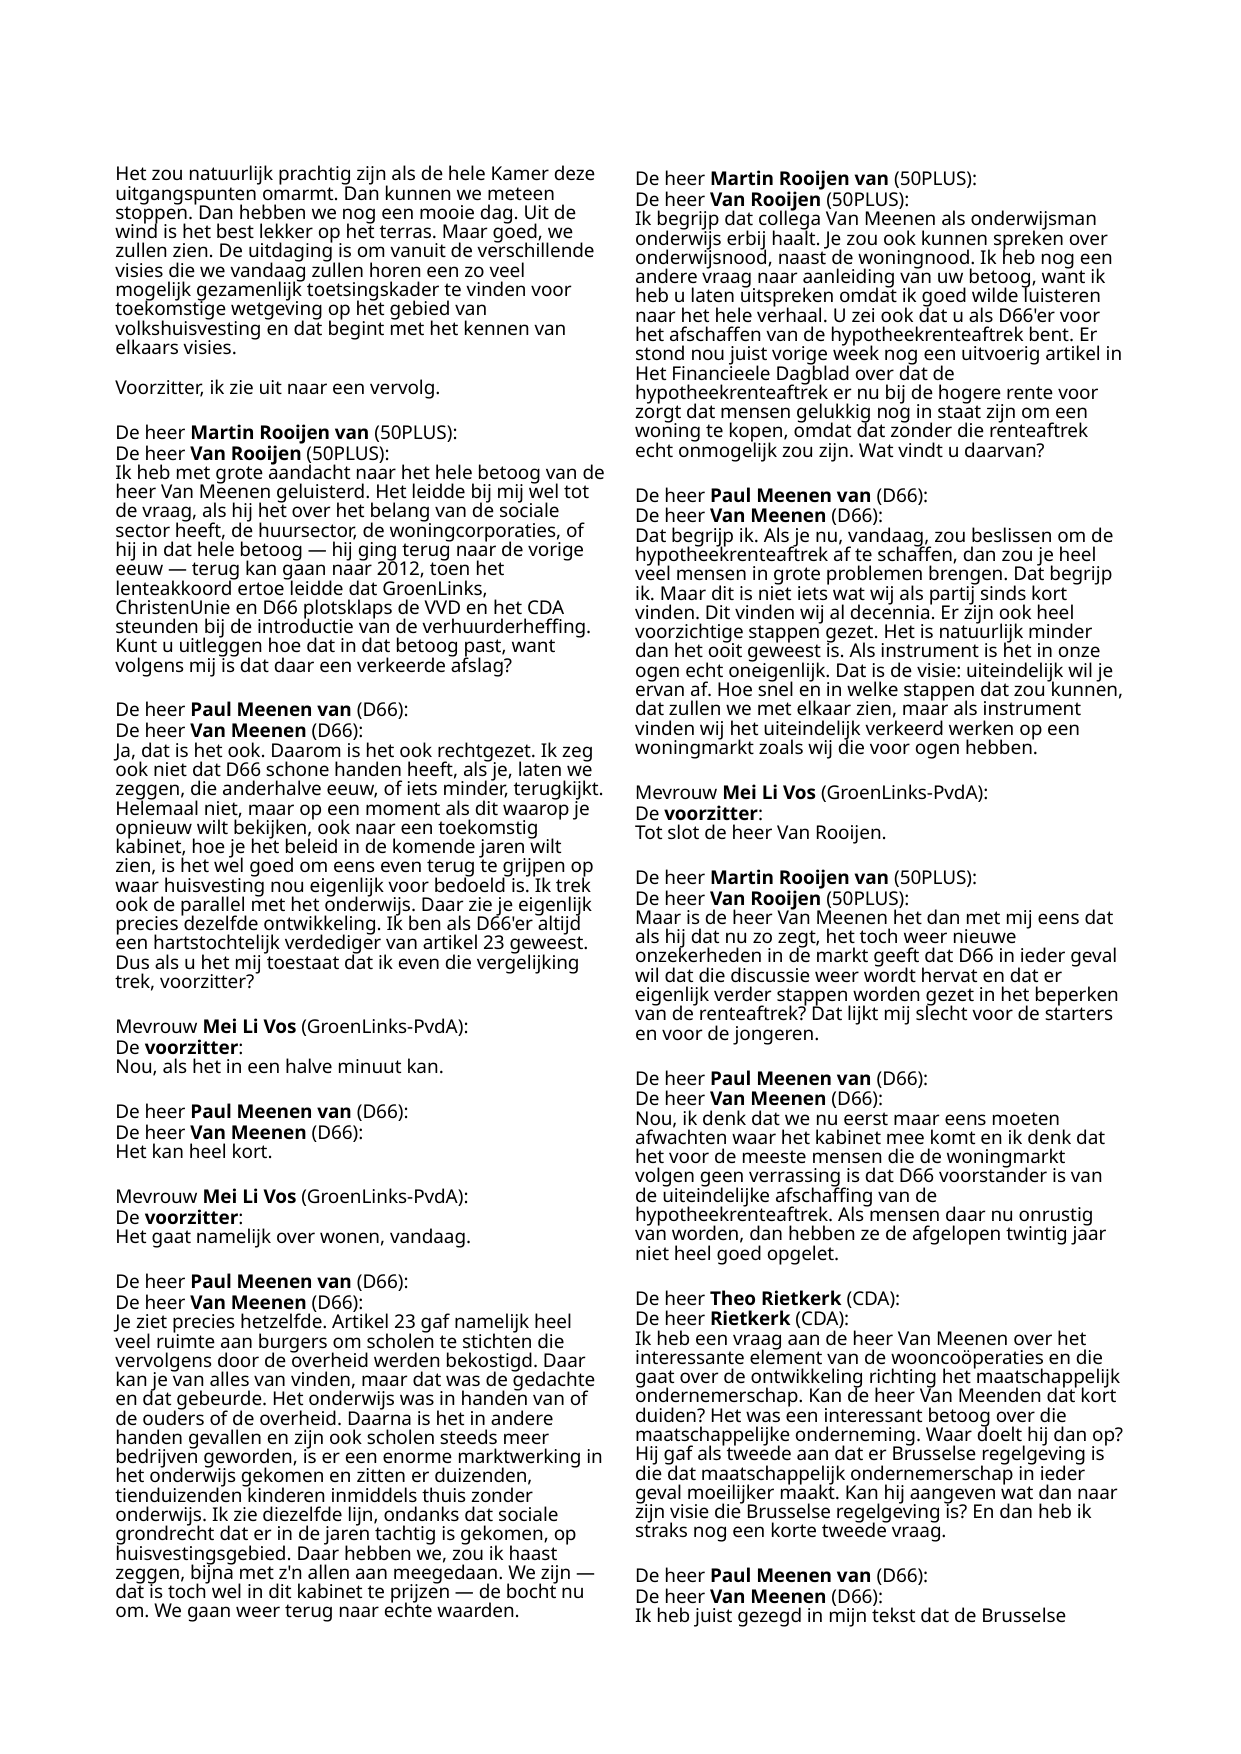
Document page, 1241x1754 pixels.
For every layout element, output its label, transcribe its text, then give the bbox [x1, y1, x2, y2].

text De heer Van Meenen (D66): [635, 1090, 1125, 1110]
text Ik heb een vraag aan de heer Van Meenen over het interessante element van de wooncoöperaties en die gaat over de ontwikkeling richting het maatschappelijk ondernemerschap. Kan de heer Van Meenden dat kort duiden? Het was een interessant betoog over die maatschappelijke onderneming. Waar doelt hij dan op? Hij gaf als tweede aan dat er Brusselse regelgeving is die dat maatschappelijk ondernemerschap in ieder geval moeilijker maakt. Kan hij aangeven wat dan naar zijn visie die Brusselse regelgeving is? En dan heb ik straks nog een korte tweede vraag. [635, 1330, 1125, 1542]
text De heer Van Meenen (D66): [635, 507, 1125, 527]
text De heer Van Meenen (D66): [115, 1124, 605, 1143]
text Dat begrijp ik. Als je nu, vandaag, zou beslissen om de hypotheekrenteaftrek af te schaffen, dan zou je heel veel mensen in grote problemen brengen. Dat begrijp ik. Maar dit is niet iets wat wij als partij sinds kort vinden. Dit vinden wij al decennia. Er zijn ook heel voorzichtige stappen gezet. Het is natuurlijk minder dan het ooit geweest is. Als instrument is het in onze ogen echt oneigenlijk. Dat is de visie: uiteindelijk wil je ervan af. Hoe snel en in welke stappen dat zou kunnen, dat zullen we met elkaar zien, maar als instrument vinden wij het uiteindelijk verkeerd werken op een woningmarkt zoals wij die voor ogen hebben. [635, 527, 1125, 758]
text De heer Rietkerk (CDA): [635, 1310, 1125, 1330]
text De heer Theo Rietkerk (CDA): [635, 1285, 1125, 1310]
text De heer Martin Rooijen van (50PLUS): [635, 864, 1125, 890]
text De heer Paul Meenen van (D66): [115, 1098, 605, 1124]
text Ik heb juist gezegd in mijn tekst dat de Brusselse [635, 1607, 1125, 1627]
text Tot slot de heer Van Rooijen. [635, 824, 1125, 843]
text De heer Van Rooijen (50PLUS): [115, 444, 605, 464]
text Mevrouw Mei Li Vos (GroenLinks-PvdA): [635, 779, 1125, 804]
text De heer Van Rooijen (50PLUS): [635, 890, 1125, 909]
text Ja, dat is het ook. Daarom is het ook rechtgezet. Ik zeg ook niet dat D66 schone handen heeft, als je, laten we zeggen, die anderhalve eeuw, of iets minder, terugkijkt. Helemaal niet, maar op een moment als dit waarop je opnieuw wilt bekijken, ook naar een toekomstig kabinet, hoe je het beleid in de komende jaren wilt zien, is het wel goed om eens even terug te grijpen op waar huisvesting nou eigenlijk voor bedoeld is. Ik trek ook de parallel met het onderwijs. Daar zie je eigenlijk precies dezelfde ontwikkeling. Ik ben als D66'er altijd een hartstochtelijk verdediger van artikel 23 geweest. Dus als u het mij toestaat dat ik even die vergelijking trek, voorzitter? [115, 742, 605, 992]
text Het gaat namelijk over wonen, vandaag. [115, 1228, 605, 1247]
text De voorzitter: [115, 1039, 605, 1058]
text Voorzitter, ik zie uit naar een vervolg. [115, 379, 605, 398]
text Maar is de heer Van Meenen het dan met mij eens dat als hij dat nu zo zegt, het toch weer nieuwe onzekerheden in de markt geeft dat D66 in ieder geval wil dat die discussie weer wordt hervat en dat er eigenlijk verder stappen worden gezet in het beperken van de renteaftrek? Dat lijkt mij slecht voor de starters en voor de jongeren. [635, 909, 1125, 1044]
text De heer Paul Meenen van (D66): [115, 697, 605, 722]
text De heer Van Rooijen (50PLUS): [635, 191, 1125, 210]
text De heer Van Meenen (D66): [635, 1588, 1125, 1607]
text Nou, ik denk dat we nu eerst maar eens moeten afwachten waar het kabinet mee komt en ik denk dat het voor de meeste mensen die de woningmarkt volgen geen verrassing is dat D66 voorstander is van de uiteindelijke afschaffing van de hypotheekrenteaftrek. Als mensen daar nu onrustig van worden, dan hebben ze de afgelopen twintig jaar niet heel goed opgelet. [635, 1110, 1125, 1264]
text Mevrouw Mei Li Vos (GroenLinks-PvdA): [115, 1183, 605, 1209]
text Mevrouw Mei Li Vos (GroenLinks-PvdA): [115, 1013, 605, 1039]
text De voorzitter: [635, 804, 1125, 824]
text Het zou natuurlijk prachtig zijn als de hele Kamer deze uitgangspunten omarmt. Dan kunnen we meteen stoppen. Dan hebben we nog een mooie dag. Uit de wind is het best lekker op het terras. Maar goed, we zullen zien. De uitdaging is om vanuit de verschillende visies die we vandaag zullen horen een zo veel mogelijk gezamenlijk toetsingskader te vinden voor toekomstige wetgeving op het gebied van volkshuisvesting en dat begint met het kennen van elkaars visies. [115, 165, 605, 358]
text Ik begrijp dat collega Van Meenen als onderwijsman onderwijs erbij haalt. Je zou ook kunnen spreken over onderwijsnood, naast de woningnood. Ik heb nog een andere vraag naar aanleiding van uw betoog, want ik heb u laten uitspreken omdat ik goed wilde luisteren naar het hele verhaal. U zei ook dat u als D66'er voor het afschaffen van de hypotheekrenteaftrek bent. Er stond nou juist vorige week nog een uitvoerig artikel in Het Financieele Dagblad over dat de hypotheekrenteaftrek er nu bij de hogere rente voor zorgt dat mensen gelukkig nog in staat zijn om een woning te kopen, omdat dat zonder die renteaftrek echt onmogelijk zou zijn. Wat vindt u daarvan? [635, 210, 1125, 461]
text De heer Paul Meenen van (D66): [635, 1562, 1125, 1588]
text Het kan heel kort. [115, 1143, 605, 1162]
text De voorzitter: [115, 1209, 605, 1228]
text De heer Paul Meenen van (D66): [635, 482, 1125, 507]
text Nou, als het in een halve minuut kan. [115, 1058, 605, 1077]
text De heer Paul Meenen van (D66): [115, 1268, 605, 1294]
text Ik heb met grote aandacht naar het hele betoog van de heer Van Meenen geluisterd. Het leidde bij mij wel tot de vraag, als hij het over het belang van de sociale sector heeft, de huursector, de woningcorporaties, of hij in dat hele betoog — hij ging terug naar de vorige eeuw — terug kan gaan naar 2012, toen het lenteakkoord ertoe leidde dat GroenLinks, ChristenUnie en D66 plotsklaps de VVD en het CDA steunden bij de introductie van de verhuurderheffing. Kunt u uitleggen hoe dat in dat betoog past, want volgens mij is dat daar een verkeerde afslag? [115, 464, 605, 676]
text De heer Martin Rooijen van (50PLUS): [115, 419, 605, 444]
text De heer Paul Meenen van (D66): [635, 1065, 1125, 1090]
text Je ziet precies hetzelfde. Artikel 23 gaf namelijk heel veel ruimte aan burgers om scholen te stichten die vervolgens door de overheid werden bekostigd. Daar kan je van alles van vinden, maar dat was de gedachte en dat gebeurde. Het onderwijs was in handen van of de ouders of de overheid. Daarna is het in andere handen gevallen en zijn ook scholen steeds meer bedrijven geworden, is er een enorme marktwerking in het onderwijs gekomen en zitten er duizenden, tienduizenden kinderen inmiddels thuis zonder onderwijs. Ik zie diezelfde lijn, ondanks dat sociale grondrecht dat er in de jaren tachtig is gekomen, op huisvestingsgebied. Daar hebben we, zou ik haast zeggen, bijna met z'n allen aan meegedaan. We zijn — dat is toch wel in dit kabinet te prijzen — de bocht nu om. We gaan weer terug naar echte waarden. [115, 1313, 605, 1622]
text De heer Van Meenen (D66): [115, 722, 605, 742]
text De heer Van Meenen (D66): [115, 1294, 605, 1313]
text De heer Martin Rooijen van (50PLUS): [635, 165, 1125, 191]
